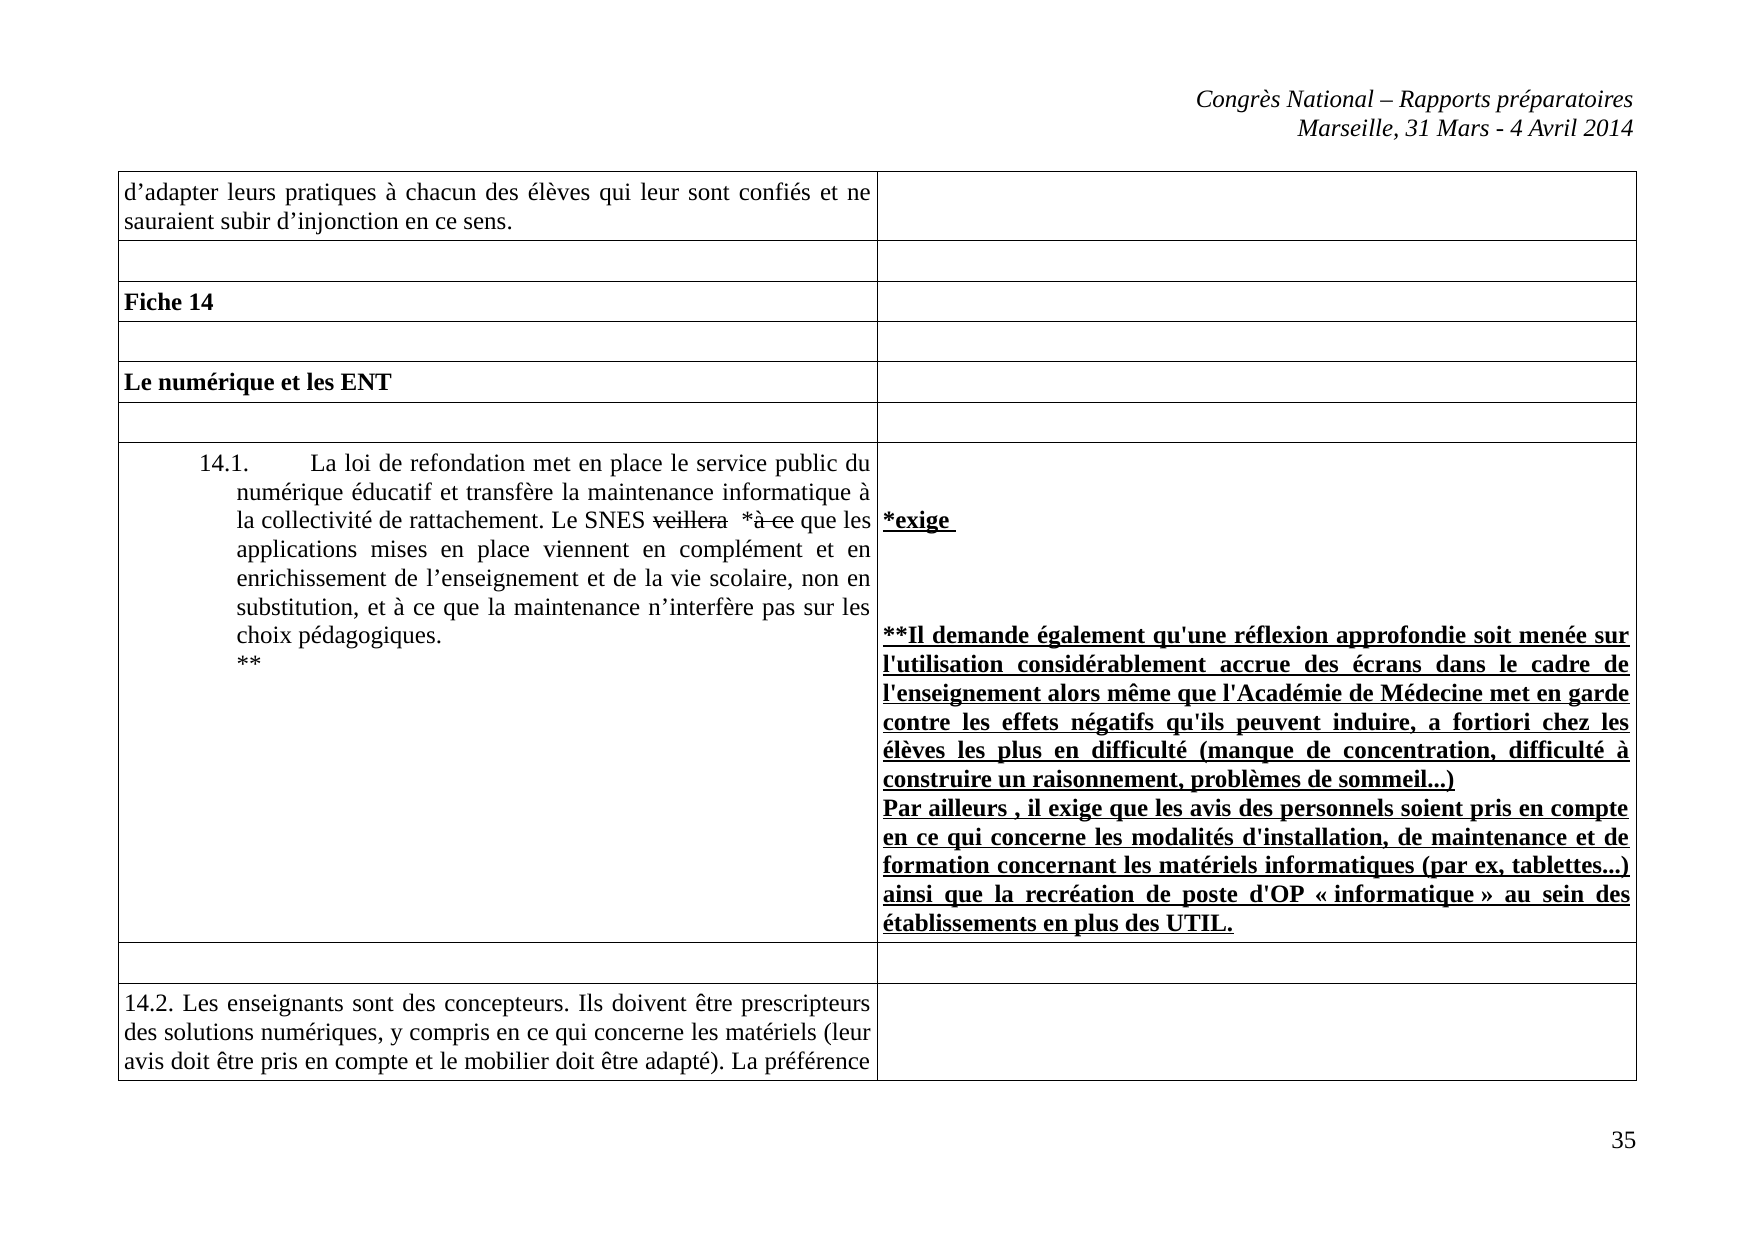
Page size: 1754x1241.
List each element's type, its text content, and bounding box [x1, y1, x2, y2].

table_cell [878, 172, 1636, 240]
table_cell [878, 984, 1636, 1080]
table_cell [878, 322, 1636, 361]
table_cell [878, 362, 1636, 402]
table_cell [878, 241, 1636, 281]
table_cell [878, 403, 1636, 442]
table_cell [119, 943, 877, 983]
table_cell [119, 403, 877, 442]
table_cell La loi de refondation met en place le service public du numérique éducatif et transfère la maintenance informatique à la collectivité de rattachement. Le SNES veillera *à ce que les applications mises en place viennent en complément et en enrichissement de l’enseignement et de la vie scolaire, non en substitution, et à ce que la maintenance n’interfère pas sur les choix pédagogiques. ** [119, 443, 877, 942]
table_cell [878, 282, 1636, 321]
table_cell [119, 322, 877, 361]
table_cell 14.2. Les enseignants sont des concepteurs. Ils doivent être prescripteurs des solutions numériques, y compris en ce qui concerne les matériels (leur avis doit être pris en compte et le mobilier doit être adapté). La préférence [119, 984, 877, 1080]
table_cell d’adapter leurs pratiques à chacun des élèves qui leur sont confiés et ne sauraient subir d’injonction en ce sens. [119, 172, 877, 240]
table_cell [878, 943, 1636, 983]
table_cell [119, 241, 877, 281]
table_cell *exige **Il demande également qu'une réflexion approfondie soit menée sur l'utilisation considérablement accrue des écrans dans le cadre de l'enseignement alors même que l'Académie de Médecine met en garde contre les effets négatifs qu'ils peuvent induire, a fortiori chez les élèves les plus en difficulté (manque de concentration, difficulté à construire un raisonnement, problèmes de sommeil...) Par ailleurs , il exige que les avis des personnels soient pris en compte en ce qui concerne les modalités d'installation, de maintenance et de formation concernant les matériels informatiques (par ex, tablettes...) ainsi que la recréation de poste d'OP « informatique » au sein des établissements en plus des UTIL. [878, 443, 1636, 942]
table_cell Fiche 14 [119, 282, 877, 321]
table_cell Le numérique et les ENT [119, 362, 877, 402]
